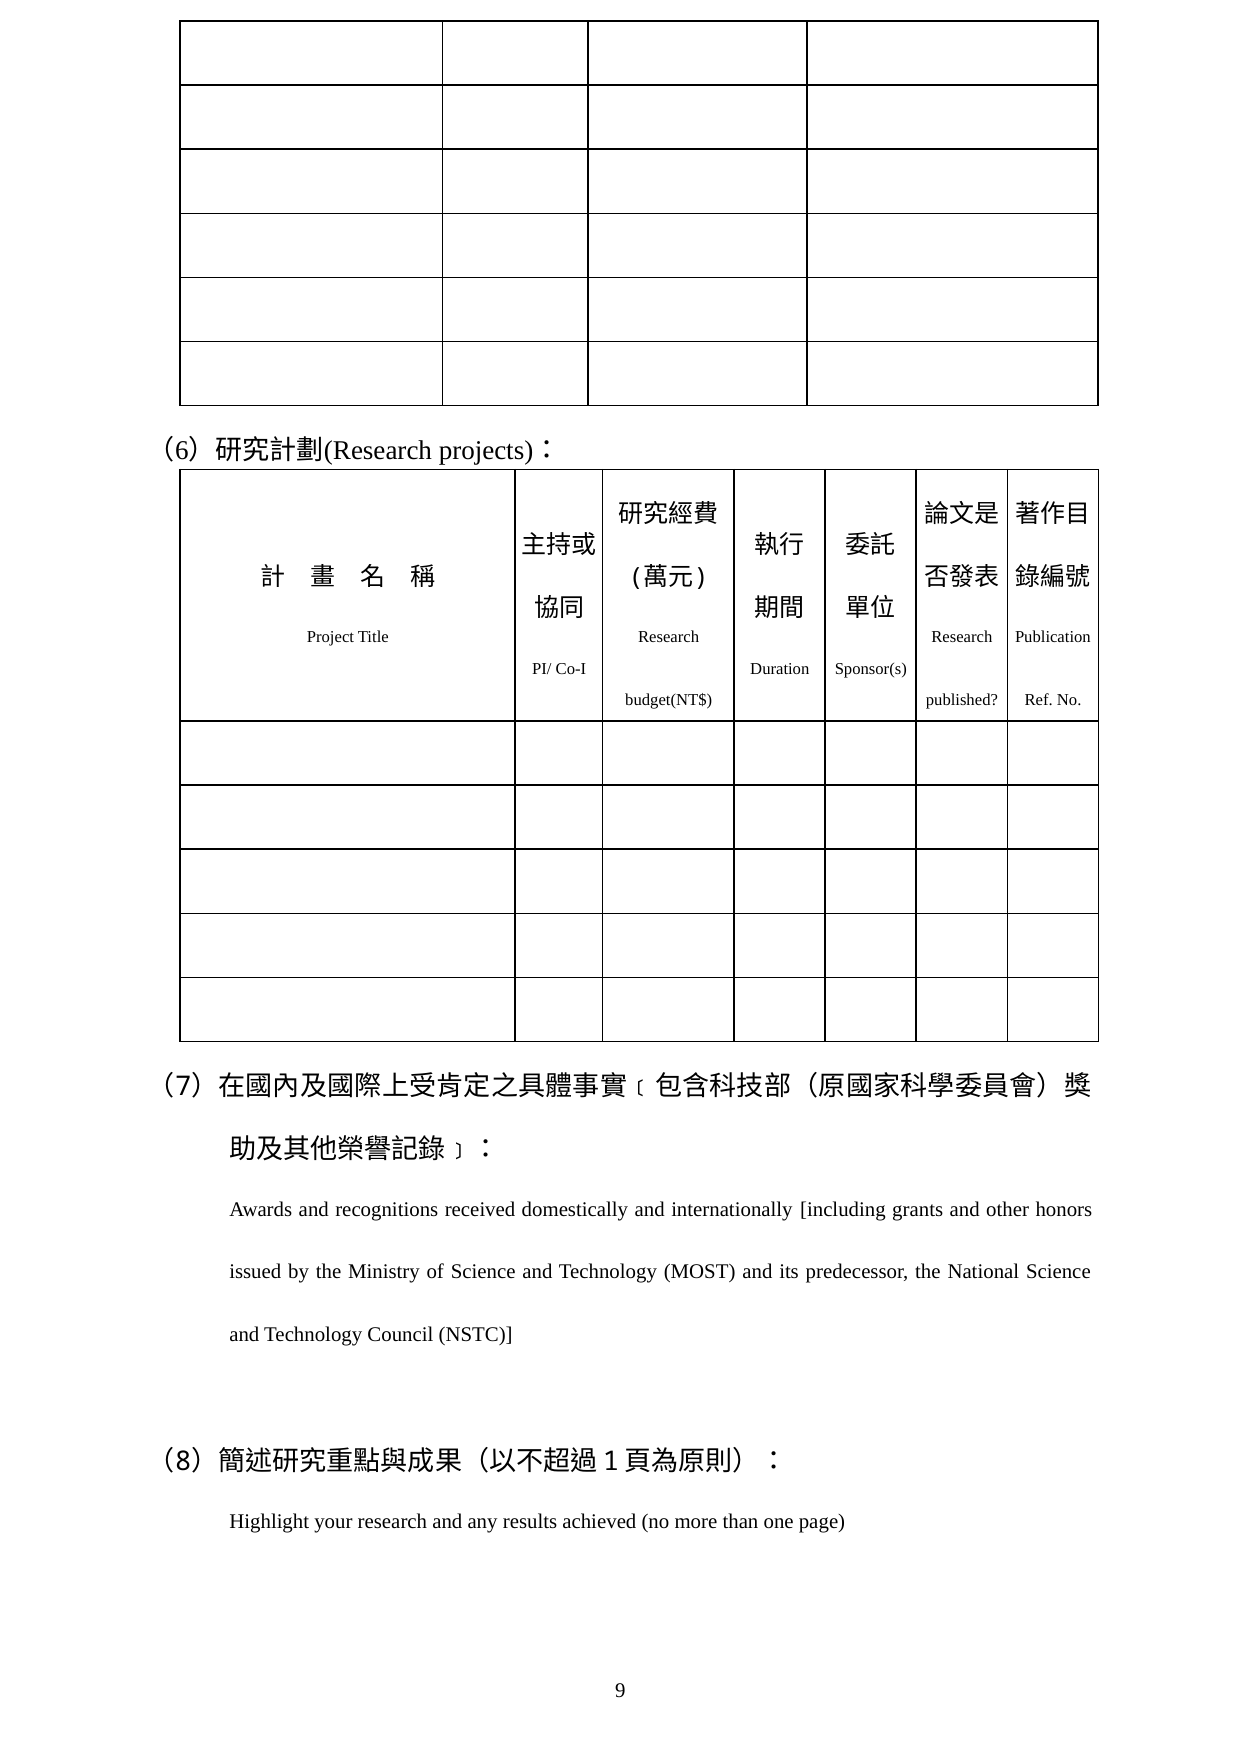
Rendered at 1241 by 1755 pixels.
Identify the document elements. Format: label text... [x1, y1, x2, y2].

table_cell [181, 914, 514, 976]
table_cell [735, 914, 824, 976]
table_cell [917, 850, 1007, 912]
table_cell [917, 786, 1007, 848]
table_cell [917, 722, 1007, 784]
table_cell [808, 278, 1097, 341]
list 研究計劃(Research projects)： [148, 406, 1093, 469]
table_cell [1008, 978, 1098, 1041]
table_cell [181, 22, 442, 84]
table_cell [603, 978, 733, 1041]
table_cell [589, 214, 806, 276]
table_cell [1008, 914, 1098, 976]
table_cell [735, 850, 824, 912]
table_cell [443, 86, 587, 148]
table_cell [603, 786, 733, 848]
table_cell [826, 722, 915, 784]
table_cell [443, 214, 587, 276]
table_cell [1008, 850, 1098, 912]
text Awards and recognitions received domestically and internationally [including grants and other honors issued by the Ministry of Science and Technology (MOST) and its predecessor, the National Science and Technology Council (NSTC)] [229, 1167, 1093, 1354]
table_header 計 畫 名 稱 Project Title [181, 470, 514, 720]
table_cell [589, 278, 806, 341]
table_cell [808, 342, 1097, 404]
table_cell [735, 786, 824, 848]
table_cell [603, 850, 733, 912]
table_header 著作目錄編號 Publication Ref. No. [1008, 470, 1098, 720]
table_header 執行 期間 Duration [735, 470, 824, 720]
table_cell [181, 978, 514, 1041]
table_cell [181, 86, 442, 148]
table_cell [1008, 786, 1098, 848]
table_cell [516, 978, 602, 1041]
table_cell [826, 850, 915, 912]
table_cell [516, 850, 602, 912]
text Highlight your research and any results achieved (no more than one page) [229, 1479, 1093, 1542]
table_cell [808, 214, 1097, 276]
table_cell [589, 22, 806, 84]
table_cell [917, 978, 1007, 1041]
table_cell [603, 722, 733, 784]
table_cell [826, 786, 915, 848]
table_cell [516, 914, 602, 976]
table_cell [603, 914, 733, 976]
table_cell [808, 86, 1097, 148]
table_cell [808, 150, 1097, 212]
table_cell [443, 278, 587, 341]
table_cell [826, 978, 915, 1041]
table_cell [181, 722, 514, 784]
table_cell [181, 342, 442, 404]
table_cell [589, 150, 806, 212]
table_cell [1008, 722, 1098, 784]
table_cell [735, 722, 824, 784]
table_cell [443, 150, 587, 212]
table_cell [181, 786, 514, 848]
table_cell [516, 786, 602, 848]
table_cell [443, 342, 587, 404]
table_cell [181, 278, 442, 341]
table_cell [735, 978, 824, 1041]
table_cell [516, 722, 602, 784]
table_cell [443, 22, 587, 84]
table_header 主持或協同 PI/ Co-I [516, 470, 602, 720]
table_header 論文是否發表 Research published? [917, 470, 1007, 720]
table_cell [826, 914, 915, 976]
list 在國內及國際上受肯定之具體事實﹝包含科技部（原國家科學委員會）獎助及其他榮譽記錄﹞： [148, 1042, 1093, 1167]
table_header 委託 單位 Sponsor(s) [826, 470, 915, 720]
list 簡述研究重點與成果（以不超過1頁為原則）： [148, 1417, 1093, 1479]
table_cell [181, 850, 514, 912]
table_cell [808, 22, 1097, 84]
table_cell [181, 214, 442, 276]
table_cell [589, 86, 806, 148]
table_cell [181, 150, 442, 212]
table_cell [589, 342, 806, 404]
table_header 研究經費(萬元) Research budget(NT$) [603, 470, 733, 720]
table_cell [917, 914, 1007, 976]
